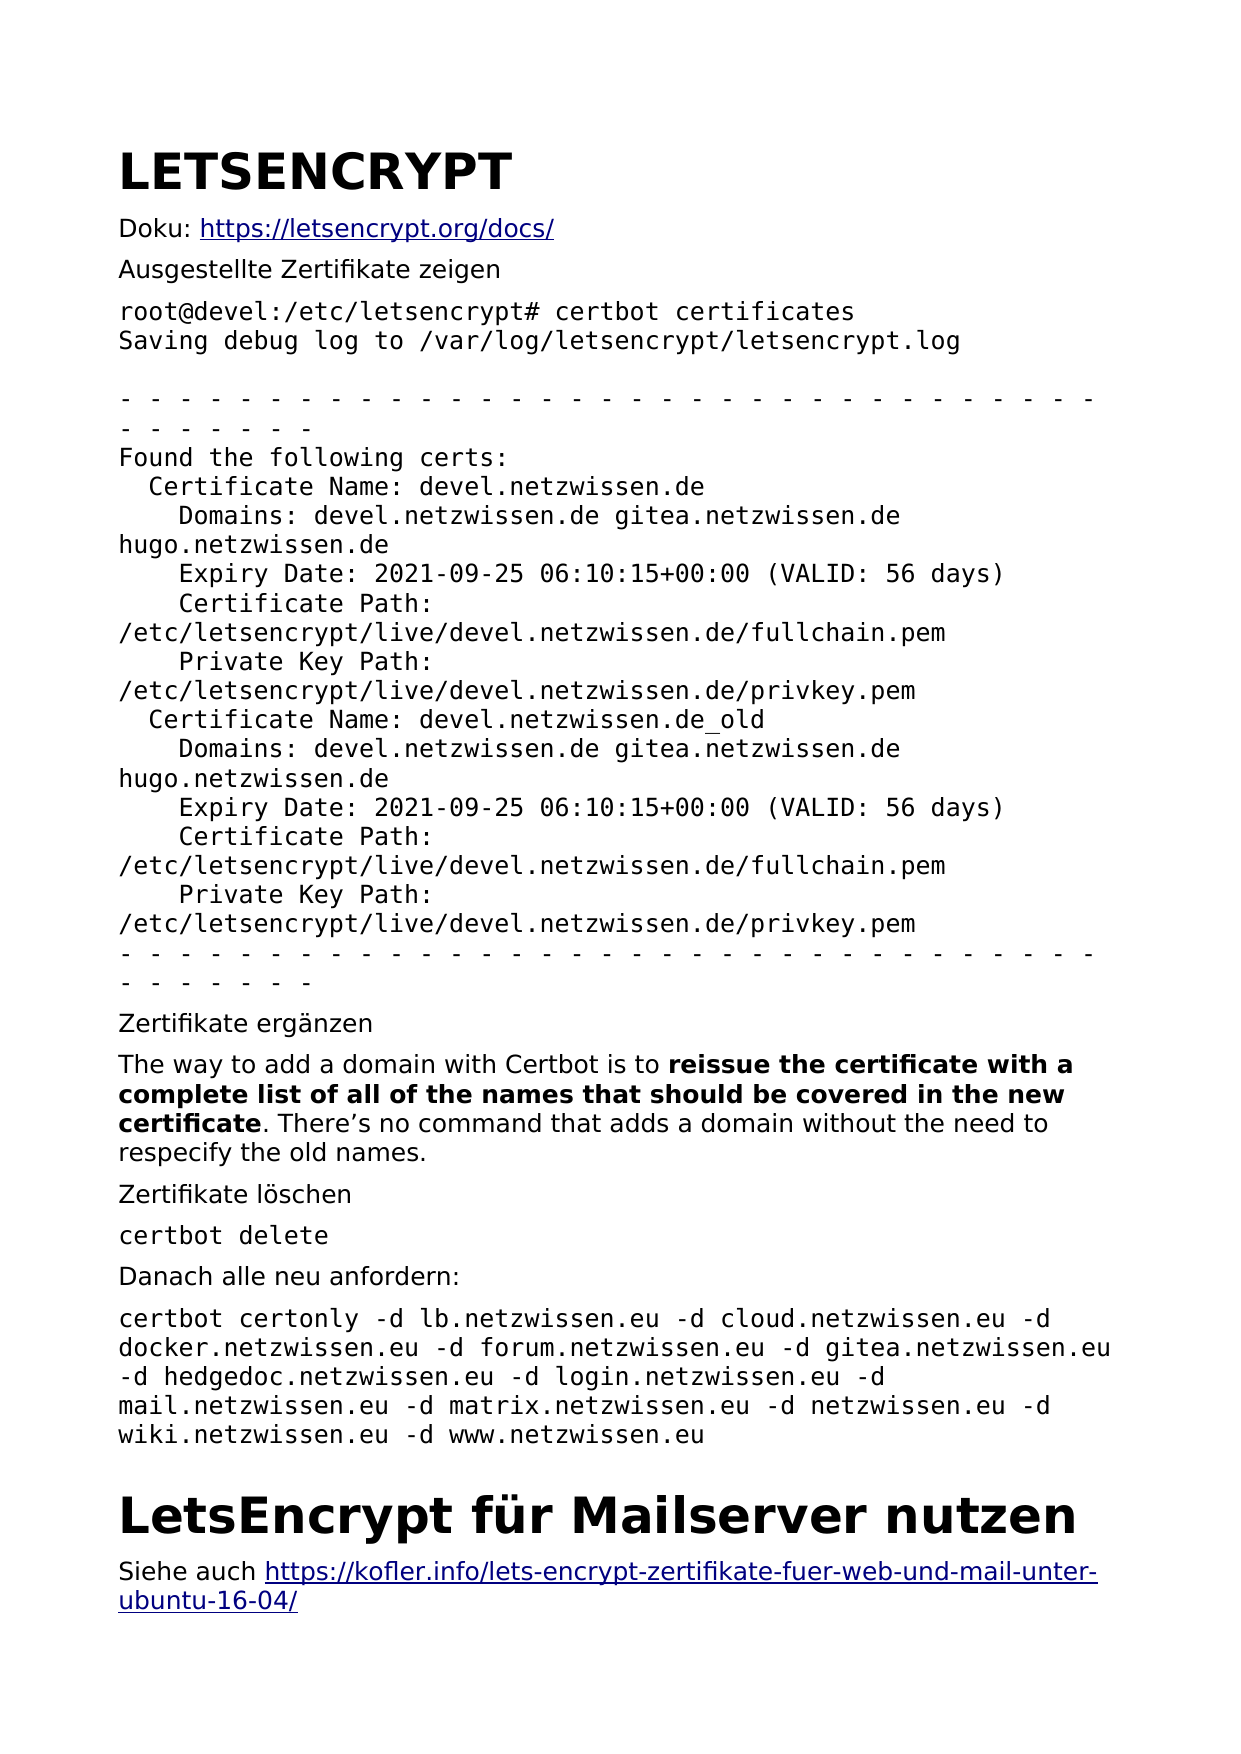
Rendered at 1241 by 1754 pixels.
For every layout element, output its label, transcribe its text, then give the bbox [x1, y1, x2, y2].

text The way to add a domain with Certbot is to reissue the certificate with a complete list of all of the names that should be covered in the new certificate. There’s no command that adds a domain without the need to respecify the old names. [118, 1051, 1122, 1167]
text Zertifikate ergänzen [118, 1009, 1122, 1038]
text Siehe auch https://kofler.info/lets-encrypt-zertifikate-fuer-web-und-mail-unter-ubuntu-16-04/ [118, 1557, 1122, 1616]
text certbot certonly -d lb.netzwissen.eu -d cloud.netzwissen.eu -d docker.netzwissen.eu -d forum.netzwissen.eu -d gitea.netzwissen.eu -d hedgedoc.netzwissen.eu -d login.netzwissen.eu -d mail.netzwissen.eu -d matrix.netzwissen.eu -d netzwissen.eu -d wiki.netzwissen.eu -d www.netzwissen.eu [118, 1304, 1122, 1450]
text Zertifikate löschen [118, 1180, 1122, 1209]
text root@devel:/etc/letsencrypt# certbot certificates Saving debug log to /var/log/letsencrypt/letsencrypt.log - - - - - - - - - - - - - - - - - - - - - - - - - - - - - - - - - - - - - - - - Found the following certs: Certificate Name: devel.netzwissen.de Domains: devel.netzwissen.de gitea.netzwissen.de hugo.netzwissen.de Expiry Date: 2021-09-25 06:10:15+00:00 (VALID: 56 days) Certificate Path: /etc/letsencrypt/live/devel.netzwissen.de/fullchain.pem Private Key Path: /etc/letsencrypt/live/devel.netzwissen.de/privkey.pem Certificate Name: devel.netzwissen.de_old Domains: devel.netzwissen.de gitea.netzwissen.de hugo.netzwissen.de Expiry Date: 2021-09-25 06:10:15+00:00 (VALID: 56 days) Certificate Path: /etc/letsencrypt/live/devel.netzwissen.de/fullchain.pem Private Key Path: /etc/letsencrypt/live/devel.netzwissen.de/privkey.pem - - - - - - - - - - - - - - - - - - - - - - - - - - - - - - - - - - - - - - - - [118, 297, 1122, 997]
text Danach alle neu anfordern: [118, 1262, 1122, 1292]
text Ausgestellte Zertifikate zeigen [118, 256, 1122, 285]
subtitle LetsEncrypt für Mailserver nutzen [118, 1487, 1122, 1545]
subtitle LETSENCRYPT [118, 143, 1122, 201]
text Doku: https://letsencrypt.org/docs/ [118, 214, 1122, 243]
text certbot delete [118, 1221, 1122, 1251]
